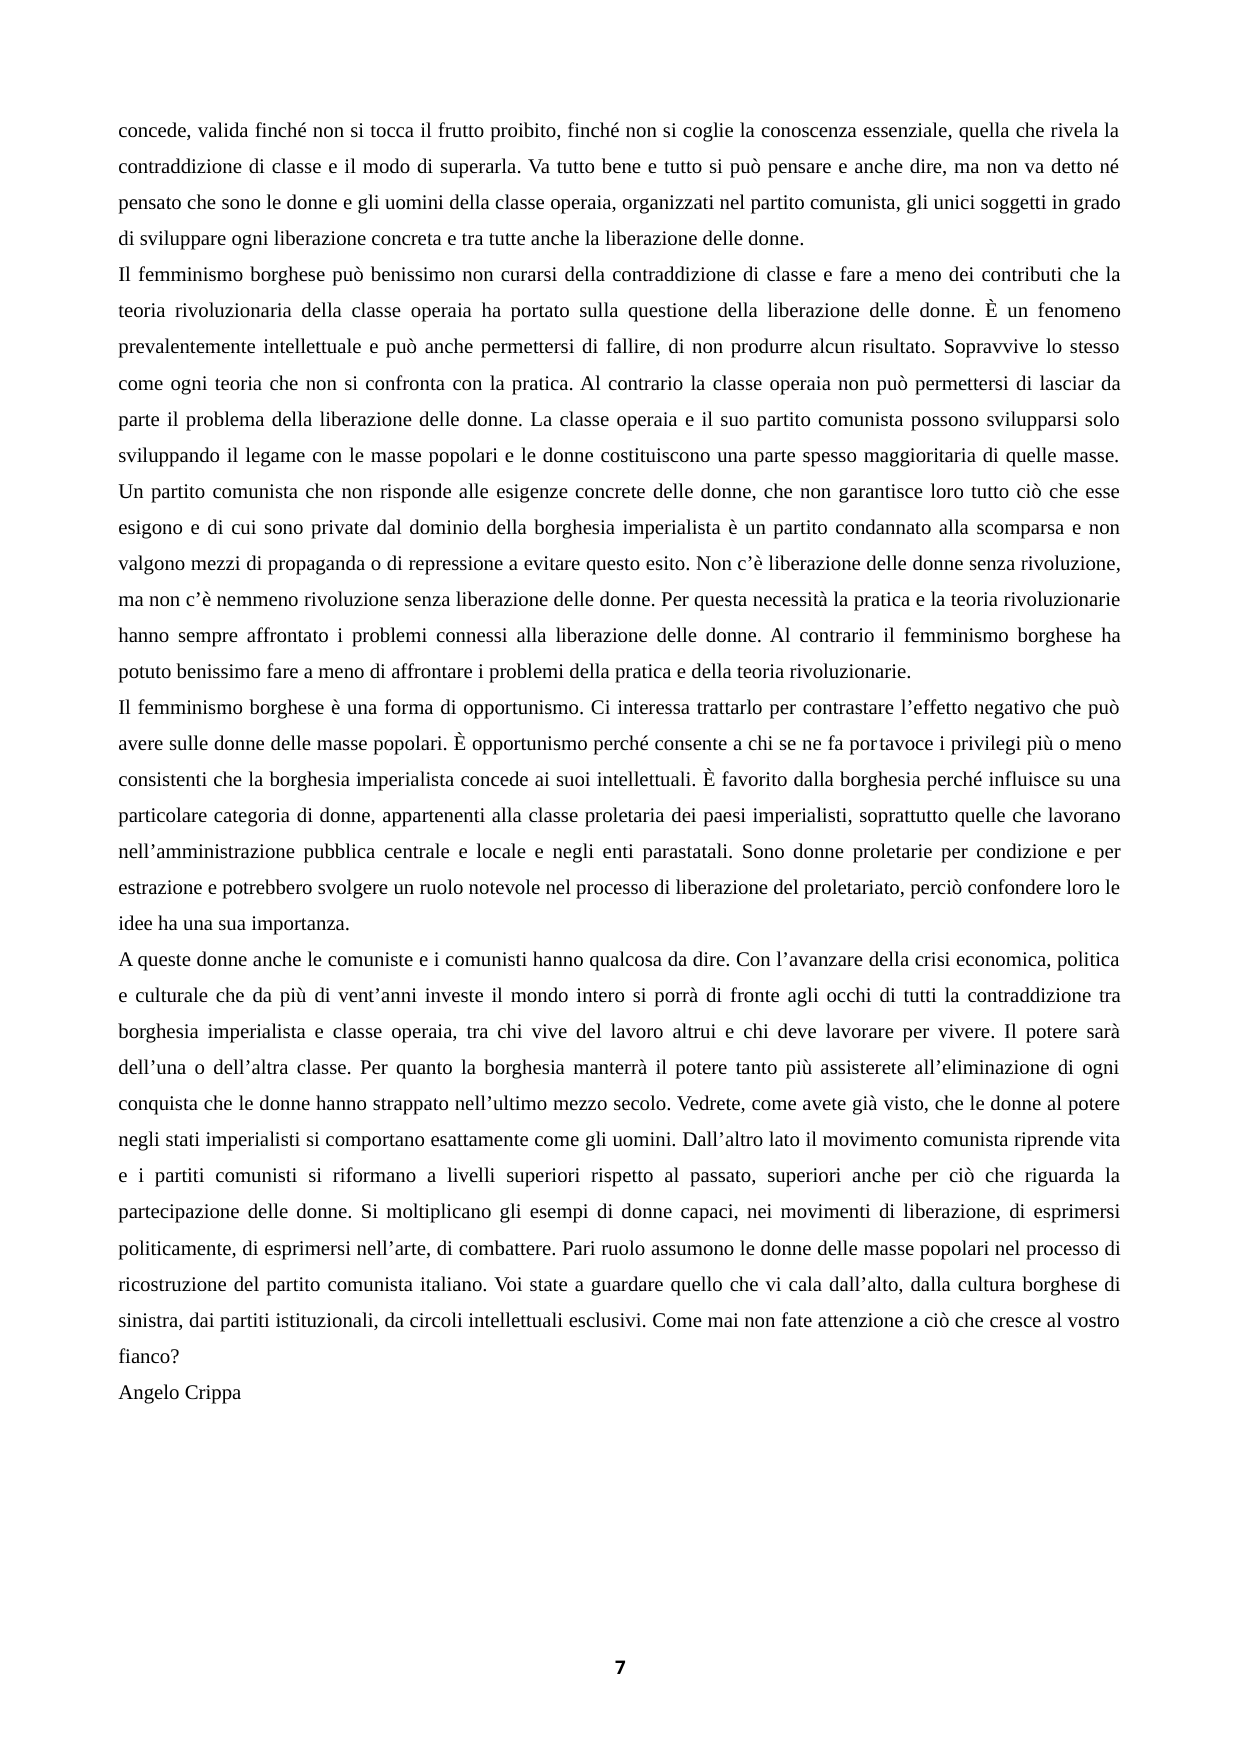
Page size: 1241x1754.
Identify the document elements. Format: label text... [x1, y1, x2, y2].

text Angelo Crippa [118, 1379, 1122, 1404]
text concede, valida finché non si tocca il frutto proibito, finché non si coglie la conoscenza essenziale, quella che rivela la contraddizione di classe e il modo di superarla. Va tutto bene e tutto si può pensare e anche dire, ma non va detto né pensato che sono le donne e gli uomini della classe operaia, organizzati nel partito comunista, gli unici soggetti in grado di sviluppare ogni liberazione concreta e tra tutte anche la liberazione delle donne. [118, 118, 1122, 250]
text A queste donne anche le comuniste e i comunisti hanno qualcosa da dire. Con l’avanzare della crisi economica, politica e culturale che da più di vent’anni investe il mondo intero si porrà di fronte agli occhi di tutti la contraddizione tra borghesia imperialista e classe operaia, tra chi vive del lavoro altrui e chi deve lavorare per vivere. Il potere sarà dell’una o dell’altra classe. Per quanto la borghesia manterrà il potere tanto più assisterete all’eliminazione di ogni conquista che le donne hanno strappato nell’ultimo mezzo secolo. Vedrete, come avete già visto, che le donne al potere negli stati imperialisti si comportano esattamente come gli uomini. Dall’altro lato il movimento comunista riprende vita e i partiti comunisti si riformano a livelli superiori rispetto al passato, superiori anche per ciò che riguarda la partecipazione delle donne. Si moltiplicano gli esempi di donne capaci, nei movimenti di liberazione, di esprimersi politicamente, di esprimersi nell’arte, di combattere. Pari ruolo assumono le donne delle masse popolari nel processo di ricostruzione del partito comunista italiano. Voi state a guardare quello che vi cala dall’alto, dalla cultura borghese di sinistra, dai partiti istituzionali, da circoli intellettuali esclusivi. Come mai non fate attenzione a ciò che cresce al vostro fianco? [118, 947, 1122, 1368]
text Il femminismo borghese può benissimo non curarsi della contraddizione di classe e fare a meno dei contributi che la teoria rivoluzionaria della classe operaia ha portato sulla questione della liberazione delle donne. È un fenomeno prevalentemente intellettuale e può anche permettersi di fallire, di non produrre alcun risultato. Sopravvive lo stesso come ogni teoria che non si confronta con la pratica. Al contrario la classe operaia non può permettersi di lasciar da parte il problema della liberazione delle donne. La classe operaia e il suo partito comunista possono svilupparsi solo sviluppando il legame con le masse popolari e le donne costituiscono una parte spesso maggioritaria di quelle masse. Un partito comunista che non risponde alle esigenze concrete delle donne, che non garantisce loro tutto ciò che esse esigono e di cui sono private dal dominio della borghesia imperialista è un partito condannato alla scomparsa e non valgono mezzi di propaganda o di repressione a evitare questo esito. Non c’è liberazione delle donne senza rivoluzione, ma non c’è nemmeno rivoluzione senza liberazione delle donne. Per questa necessità la pratica e la teoria rivoluzionarie hanno sempre affrontato i problemi connessi alla liberazione delle donne. Al contrario il femminismo borghese ha potuto benissimo fare a meno di affrontare i problemi della pratica e della teoria rivoluzionarie. [118, 262, 1122, 683]
text Il femminismo borghese è una forma di opportunismo. Ci interessa trattarlo per contrastare l’effetto negativo che può avere sulle donne delle masse popolari. È opportunismo perché consente a chi se ne fa portavoce i privilegi più o meno consistenti che la borghesia imperialista concede ai suoi intellettuali. È favorito dalla borghesia perché influisce su una particolare categoria di donne, appartenenti alla classe proletaria dei paesi imperialisti, soprattutto quelle che lavorano nell’amministrazione pubblica centrale e locale e negli enti parastatali. Sono donne proletarie per condizione e per estrazione e potrebbero svolgere un ruolo notevole nel processo di liberazione del proletariato, perciò confondere loro le idee ha una sua importanza. [118, 695, 1122, 935]
